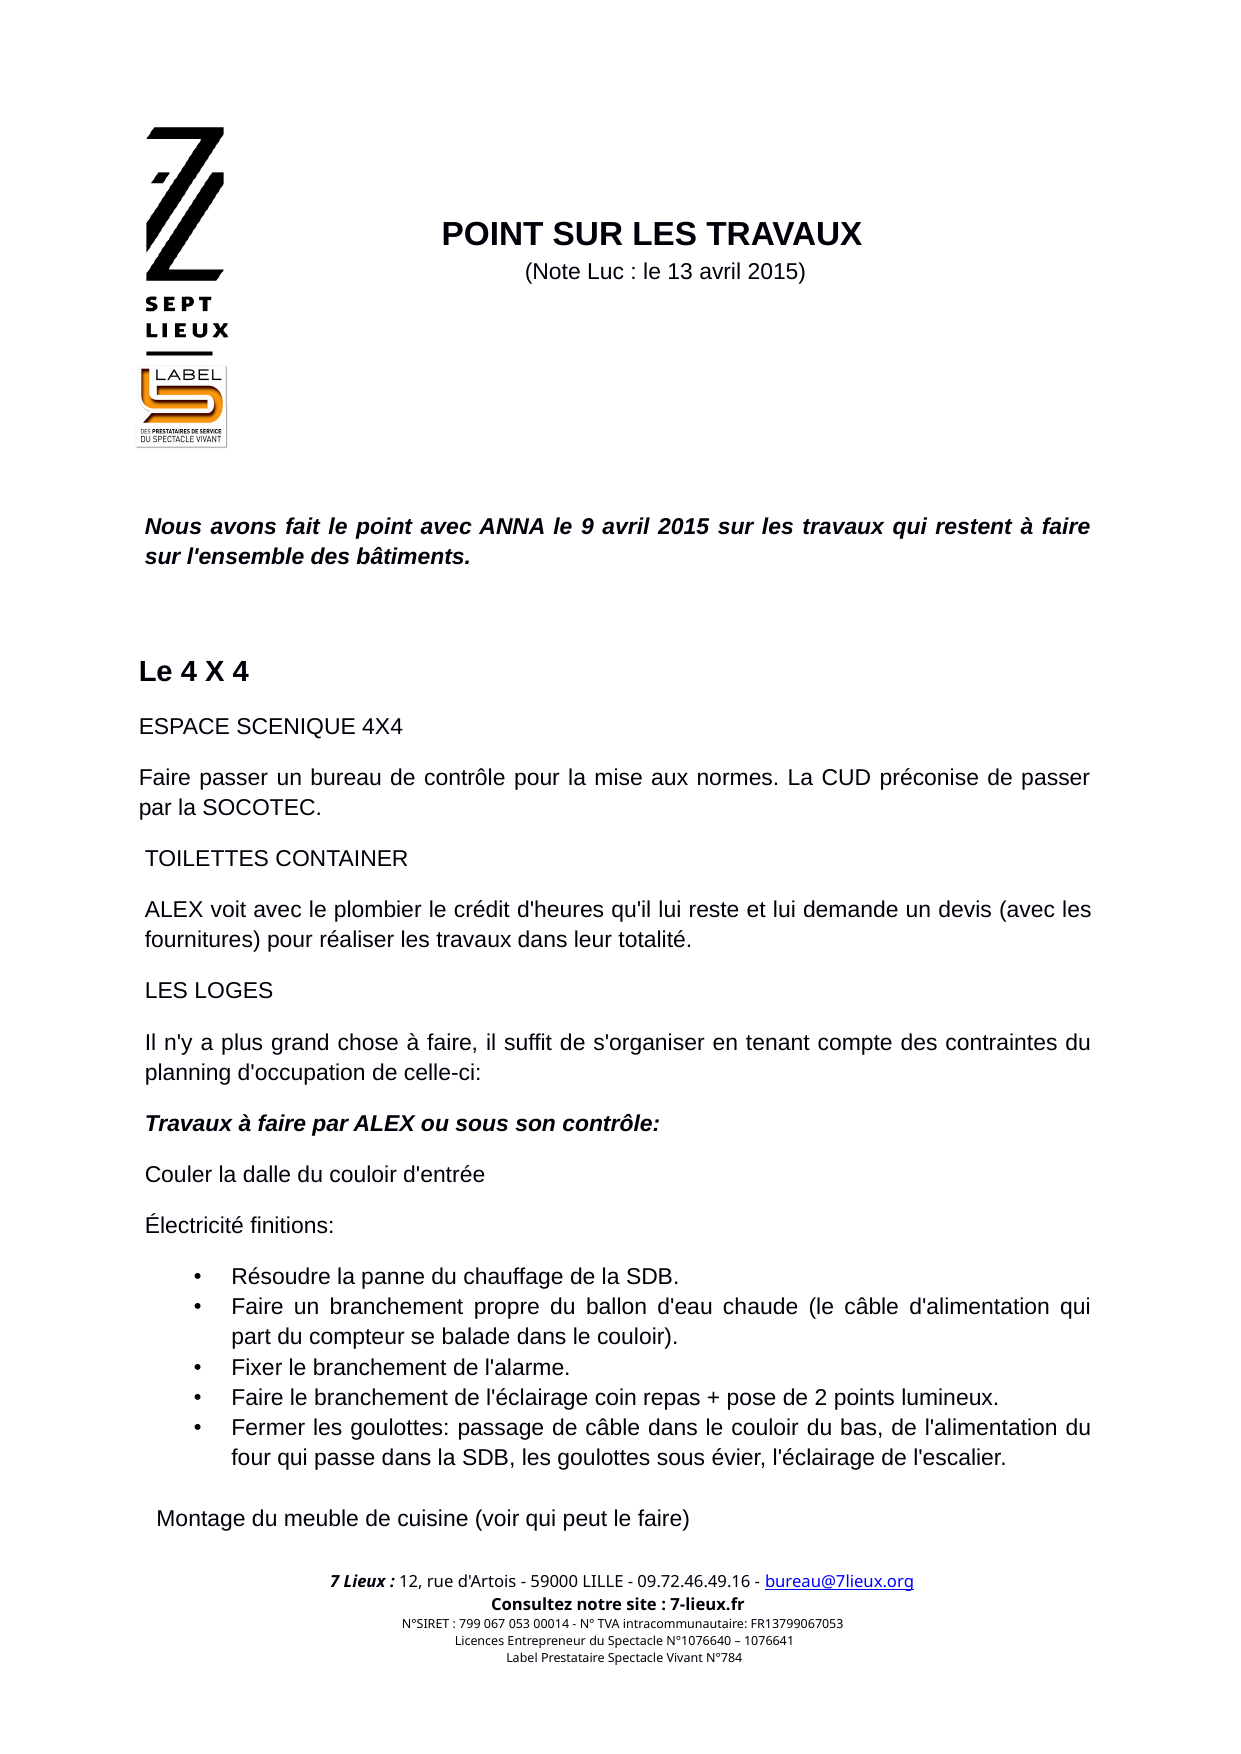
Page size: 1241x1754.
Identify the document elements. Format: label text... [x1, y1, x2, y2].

text POINT SUR LES TRAVAUX [239, 213, 1092, 252]
text Nous avons fait le point avec ANNA le 9 avril 2015 sur les travaux qui restent à faire sur l'ensemble des bâtiments. [144, 513, 1092, 569]
text Montage du meuble de cuisine (voir qui peut le faire) [156, 1504, 1092, 1531]
text Faire passer un bureau de contrôle pour la mise aux normes. La CUD préconise de passer par la SOCOTEC. [138, 764, 1092, 821]
list Résoudre la panne du chauffage de la SDB. [194, 1263, 1092, 1289]
list Faire le branchement de l'éclairage coin repas + pose de 2 points lumineux. [194, 1384, 1092, 1410]
text ALEX voit avec le plombier le crédit d'heures qu'il lui reste et lui demande un devis (avec les fournitures) pour réaliser les travaux dans leur totalité. [144, 896, 1092, 953]
list Faire un branchement propre du ballon d'eau chaude (le câble d'alimentation qui part du compteur se balade dans le couloir). [194, 1293, 1092, 1350]
list Fermer les goulottes: passage de câble dans le couloir du bas, de l'alimentation du four qui passe dans la SDB, les goulottes sous évier, l'éclairage de l'escalier. [194, 1414, 1092, 1471]
list Fixer le branchement de l'alarme. [194, 1353, 1092, 1380]
text Travaux à faire par ALEX ou sous son contrôle: [144, 1110, 1092, 1136]
text Il n'y a plus grand chose à faire, il suffit de s'organiser en tenant compte des contraintes du planning d'occupation de celle-ci: [144, 1028, 1092, 1085]
text Le 4 X 4 [138, 653, 1092, 687]
text Électricité finitions: [144, 1212, 1092, 1238]
text (Note Luc : le 13 avril 2015) [239, 258, 1092, 284]
text TOILETTES CONTAINER [144, 845, 1092, 872]
picture [135, 116, 239, 449]
text LES LOGES [144, 977, 1092, 1004]
text Couler la dalle du couloir d'entrée [144, 1161, 1092, 1187]
text ESPACE SCENIQUE 4X4 [138, 713, 1092, 739]
